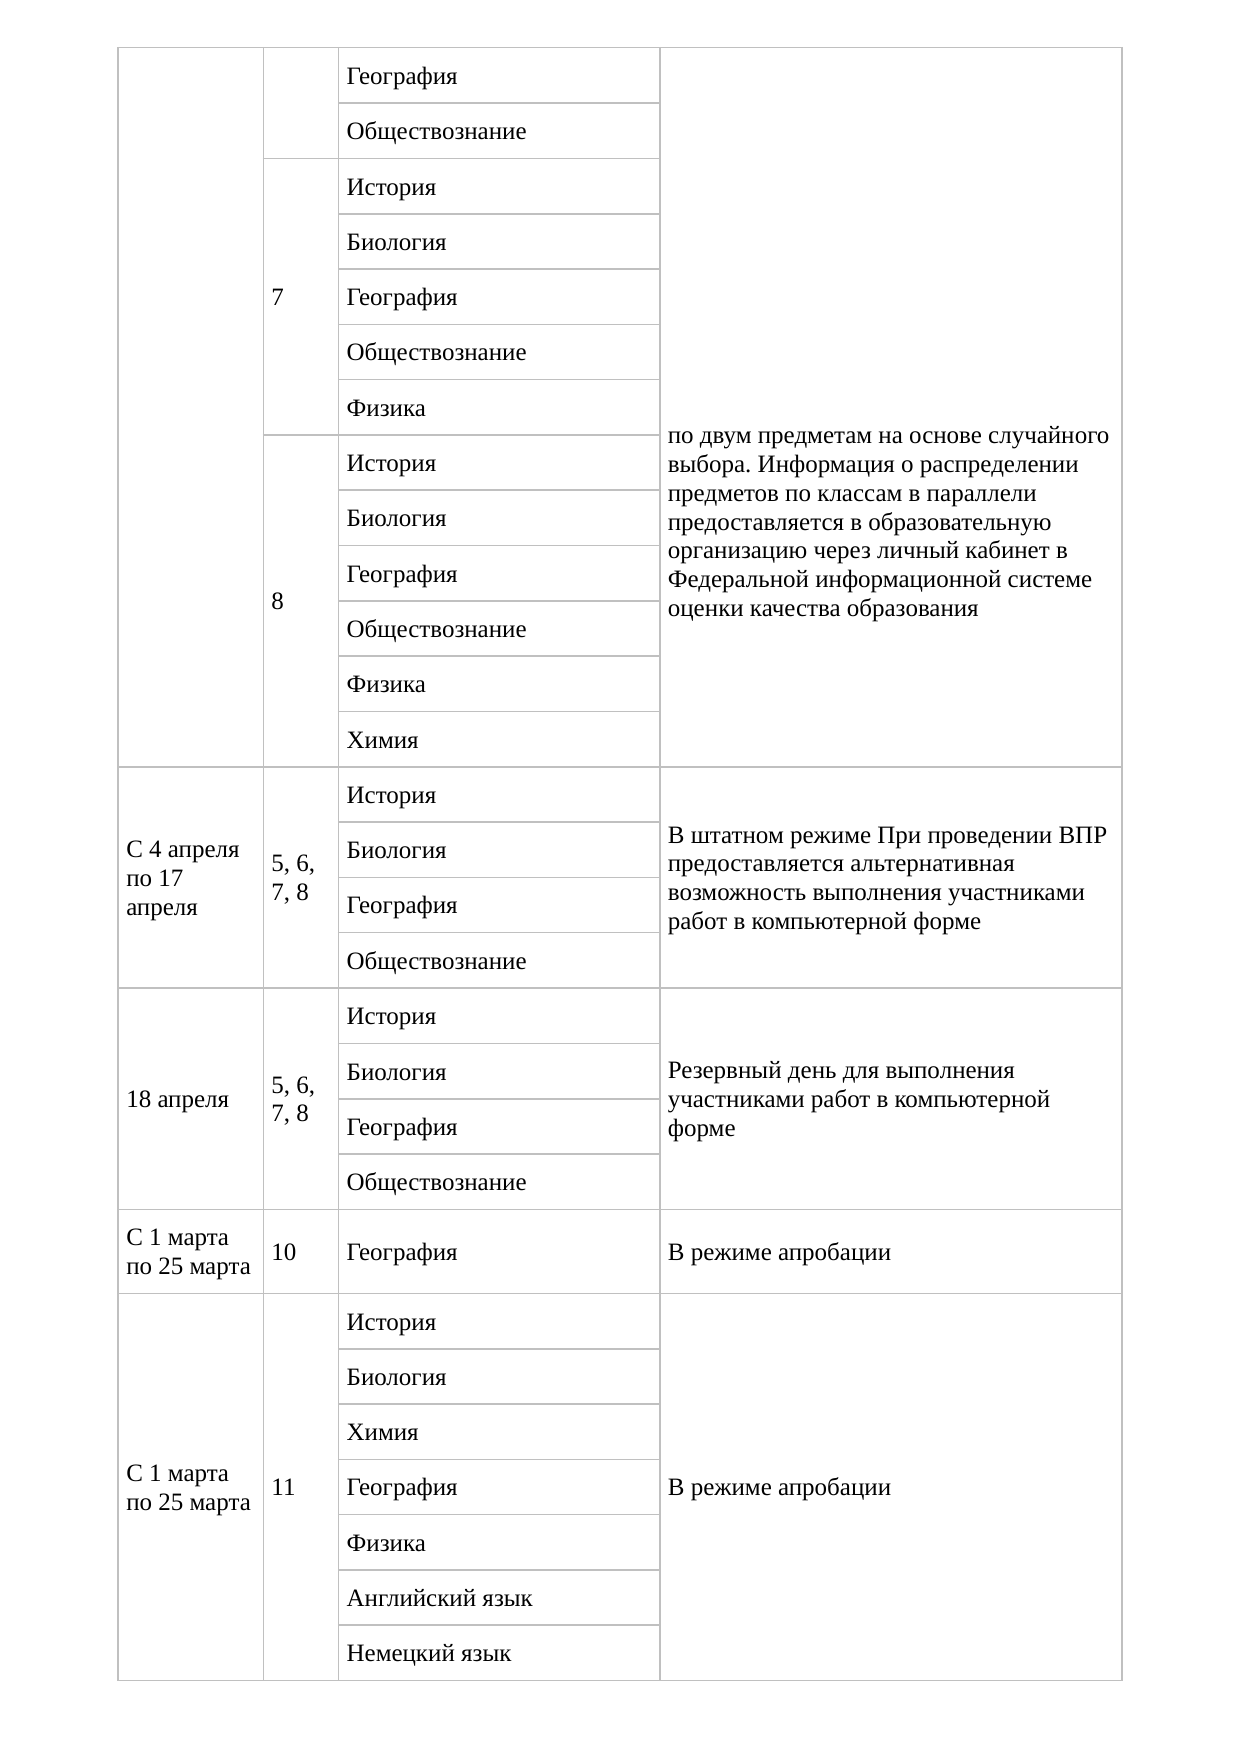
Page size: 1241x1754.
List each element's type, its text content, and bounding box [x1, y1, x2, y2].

table_cell 7 [264, 159, 338, 434]
table_cell Обществознание [339, 104, 659, 157]
table_cell География [339, 878, 659, 932]
table_cell География [339, 1460, 659, 1514]
table_cell [264, 48, 338, 157]
table_cell С 1 марта по 25 марта [119, 1210, 263, 1292]
table_cell Биология [339, 823, 659, 877]
table_cell Биология [339, 491, 659, 545]
table_cell 10 [264, 1210, 338, 1292]
table_cell В штатном режиме При проведении ВПР предоставляется альтернативная возможность выполнения участниками работ в компьютерной форме [661, 768, 1121, 987]
table_cell История [339, 1294, 659, 1348]
table_cell Обществознание [339, 325, 659, 379]
table_cell Английский язык [339, 1571, 659, 1624]
table_cell 5, 6, 7, 8 [264, 989, 338, 1208]
table_cell История [339, 768, 659, 821]
table_cell Резервный день для выполнения участниками работ в компьютерной форме [661, 989, 1121, 1208]
table_cell Биология [339, 1350, 659, 1403]
table_cell С 1 марта по 25 марта [119, 1294, 263, 1680]
table_cell Обществознание [339, 1155, 659, 1208]
table_cell Обществознание [339, 933, 659, 987]
table_cell География [339, 1100, 659, 1153]
table_cell Физика [339, 380, 659, 434]
table_cell Немецкий язык [339, 1626, 659, 1680]
table_cell В режиме апробации [661, 1210, 1121, 1292]
table_cell Химия [339, 1405, 659, 1458]
table_cell География [339, 270, 659, 323]
table_cell Биология [339, 215, 659, 268]
table_cell Химия [339, 712, 659, 766]
table_cell География [339, 48, 659, 102]
table_cell 11 [264, 1294, 338, 1680]
table_cell Обществознание [339, 602, 659, 655]
table_cell География [339, 1210, 659, 1292]
table_cell Физика [339, 1515, 659, 1569]
table_cell В режиме апробации [661, 1294, 1121, 1680]
table_cell История [339, 436, 659, 489]
table_cell 18 апреля [119, 989, 263, 1208]
table_cell по двум предметам на основе случайного выбора. Информация о распределении предметов по классам в параллели предоставляется в образовательную организацию через личный кабинет в Федеральной информационной системе оценки качества образования [661, 48, 1121, 766]
table_cell 5, 6, 7, 8 [264, 768, 338, 987]
table_cell История [339, 159, 659, 213]
table_cell Физика [339, 657, 659, 711]
table_cell История [339, 989, 659, 1042]
table_cell [119, 48, 263, 766]
table_cell С 4 апреля по 17 апреля [119, 768, 263, 987]
table_cell Биология [339, 1044, 659, 1098]
table_cell География [339, 546, 659, 600]
table_cell 8 [264, 436, 338, 766]
